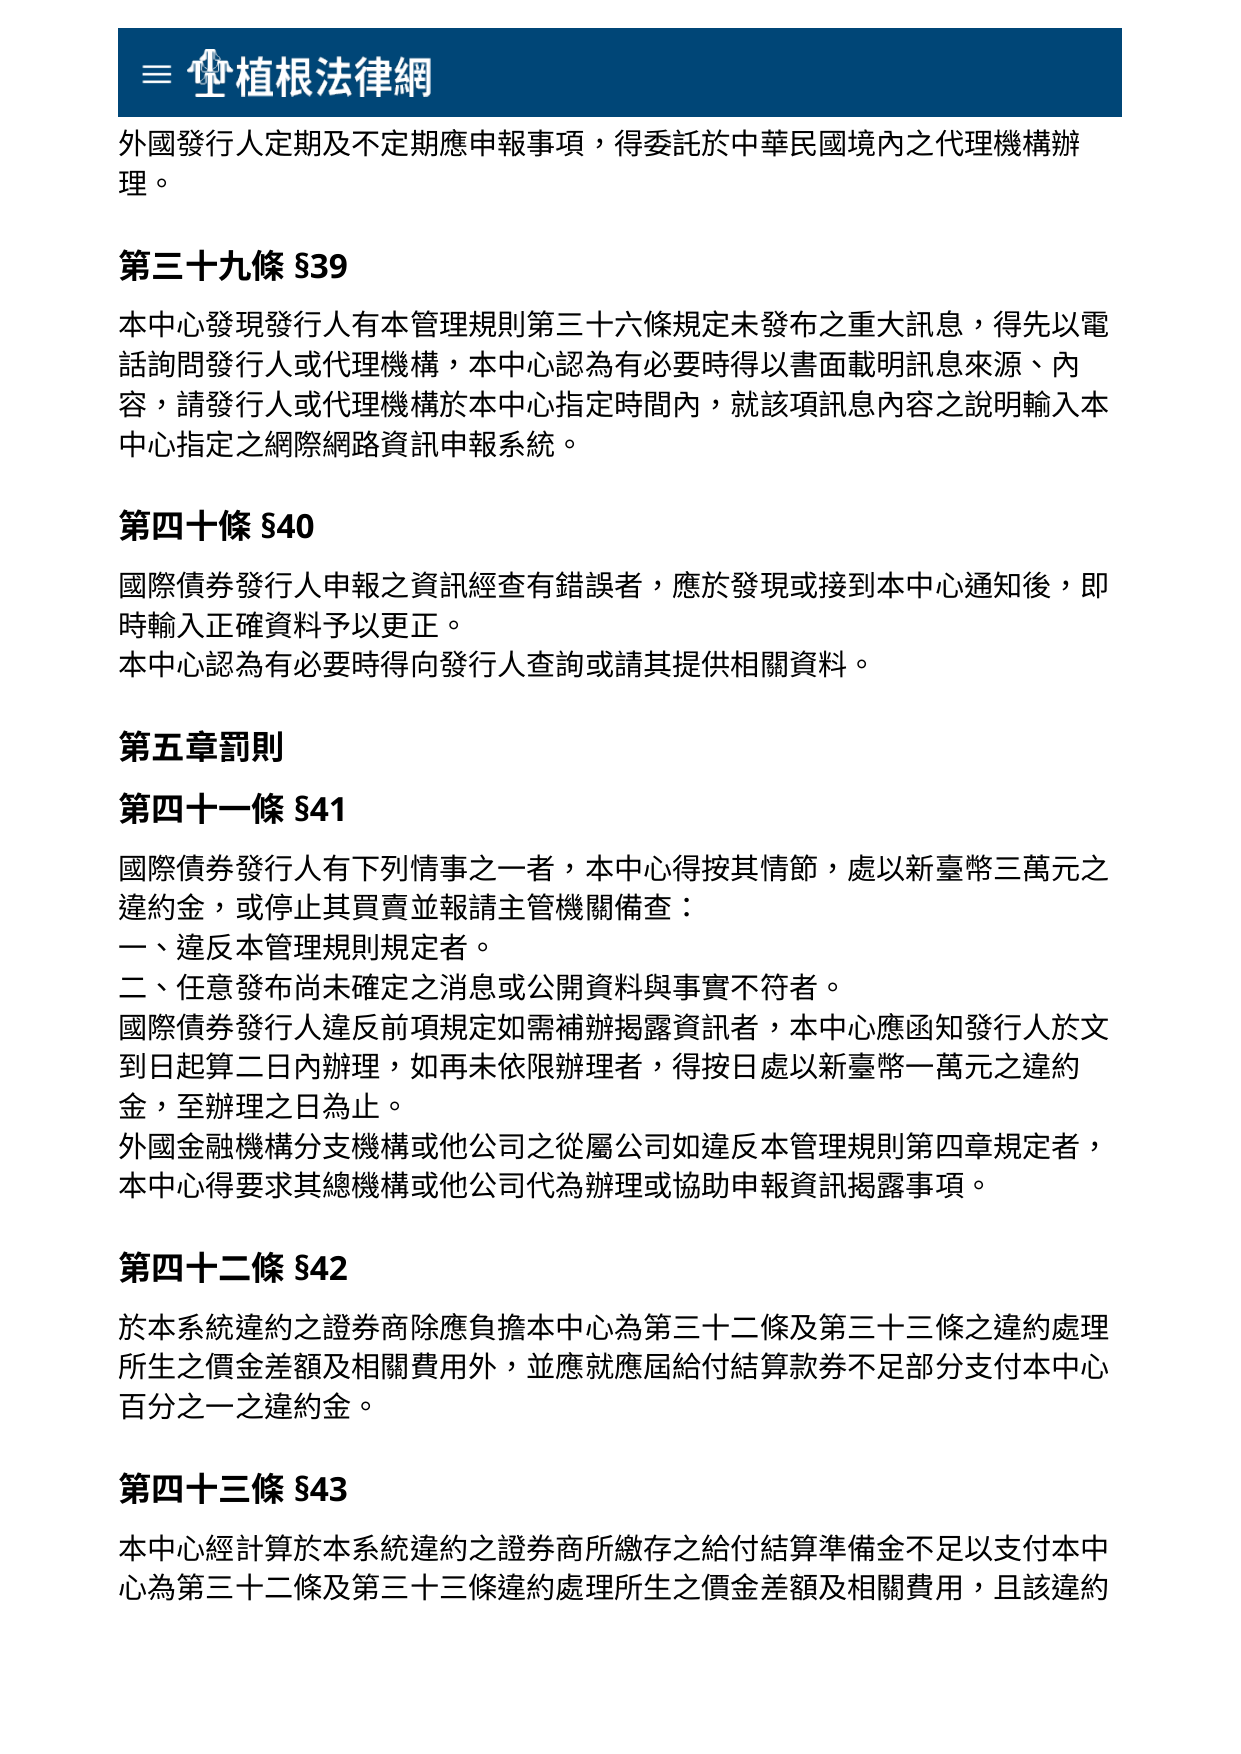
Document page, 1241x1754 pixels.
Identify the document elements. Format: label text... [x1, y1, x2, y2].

text 第三十九條 §39 [118, 243, 1122, 288]
text 外國金融機構分支機構或他公司之從屬公司如違反本管理規則第四章規定者，本中心得要求其總機構或他公司代為辦理或協助申報資訊揭露事項。 [118, 1126, 1122, 1205]
text 國際債券發行人違反前項規定如需補辦揭露資訊者，本中心應函知發行人於文到日起算二日內辦理，如再未依限辦理者，得按日處以新臺幣一萬元之違約金，至辦理之日為止。 [118, 1007, 1122, 1126]
text 本中心發現發行人有本管理規則第三十六條規定未發布之重大訊息，得先以電話詢問發行人或代理機構，本中心認為有必要時得以書面載明訊息來源、內容，請發行人或代理機構於本中心指定時間內，就該項訊息內容之說明輸入本中心指定之網際網路資訊申報系統。 [118, 305, 1122, 463]
text 第四十二條 §42 [118, 1245, 1122, 1290]
text 國際債券發行人申報之資訊經查有錯誤者，應於發現或接到本中心通知後，即時輸入正確資料予以更正。 [118, 565, 1122, 644]
text 第四十一條 §41 [118, 786, 1122, 831]
text 於本系統違約之證券商除應負擔本中心為第三十二條及第三十三條之違約處理所生之價金差額及相關費用外，並應就應屆給付結算款券不足部分支付本中心百分之一之違約金。 [118, 1307, 1122, 1426]
text 外國發行人定期及不定期應申報事項，得委託於中華民國境內之代理機構辦理。 [118, 123, 1122, 203]
text 第五章罰則 [118, 724, 1122, 769]
picture [118, 28, 1122, 117]
text 二、任意發布尚未確定之消息或公開資料與事實不符者。 [118, 967, 1122, 1007]
text 第四十條 §40 [118, 503, 1122, 548]
text 本中心經計算於本系統違約之證券商所繳存之給付結算準備金不足以支付本中心為第三十二條及第三十三條違約處理所生之價金差額及相關費用，且該違約 [118, 1528, 1122, 1607]
text 本中心認為有必要時得向發行人查詢或請其提供相關資料。 [118, 644, 1122, 684]
text 第四十三條 §43 [118, 1466, 1122, 1511]
text 國際債券發行人有下列情事之一者，本中心得按其情節，處以新臺幣三萬元之違約金，或停止其買賣並報請主管機關備查： [118, 848, 1122, 927]
text 一、違反本管理規則規定者。 [118, 927, 1122, 967]
